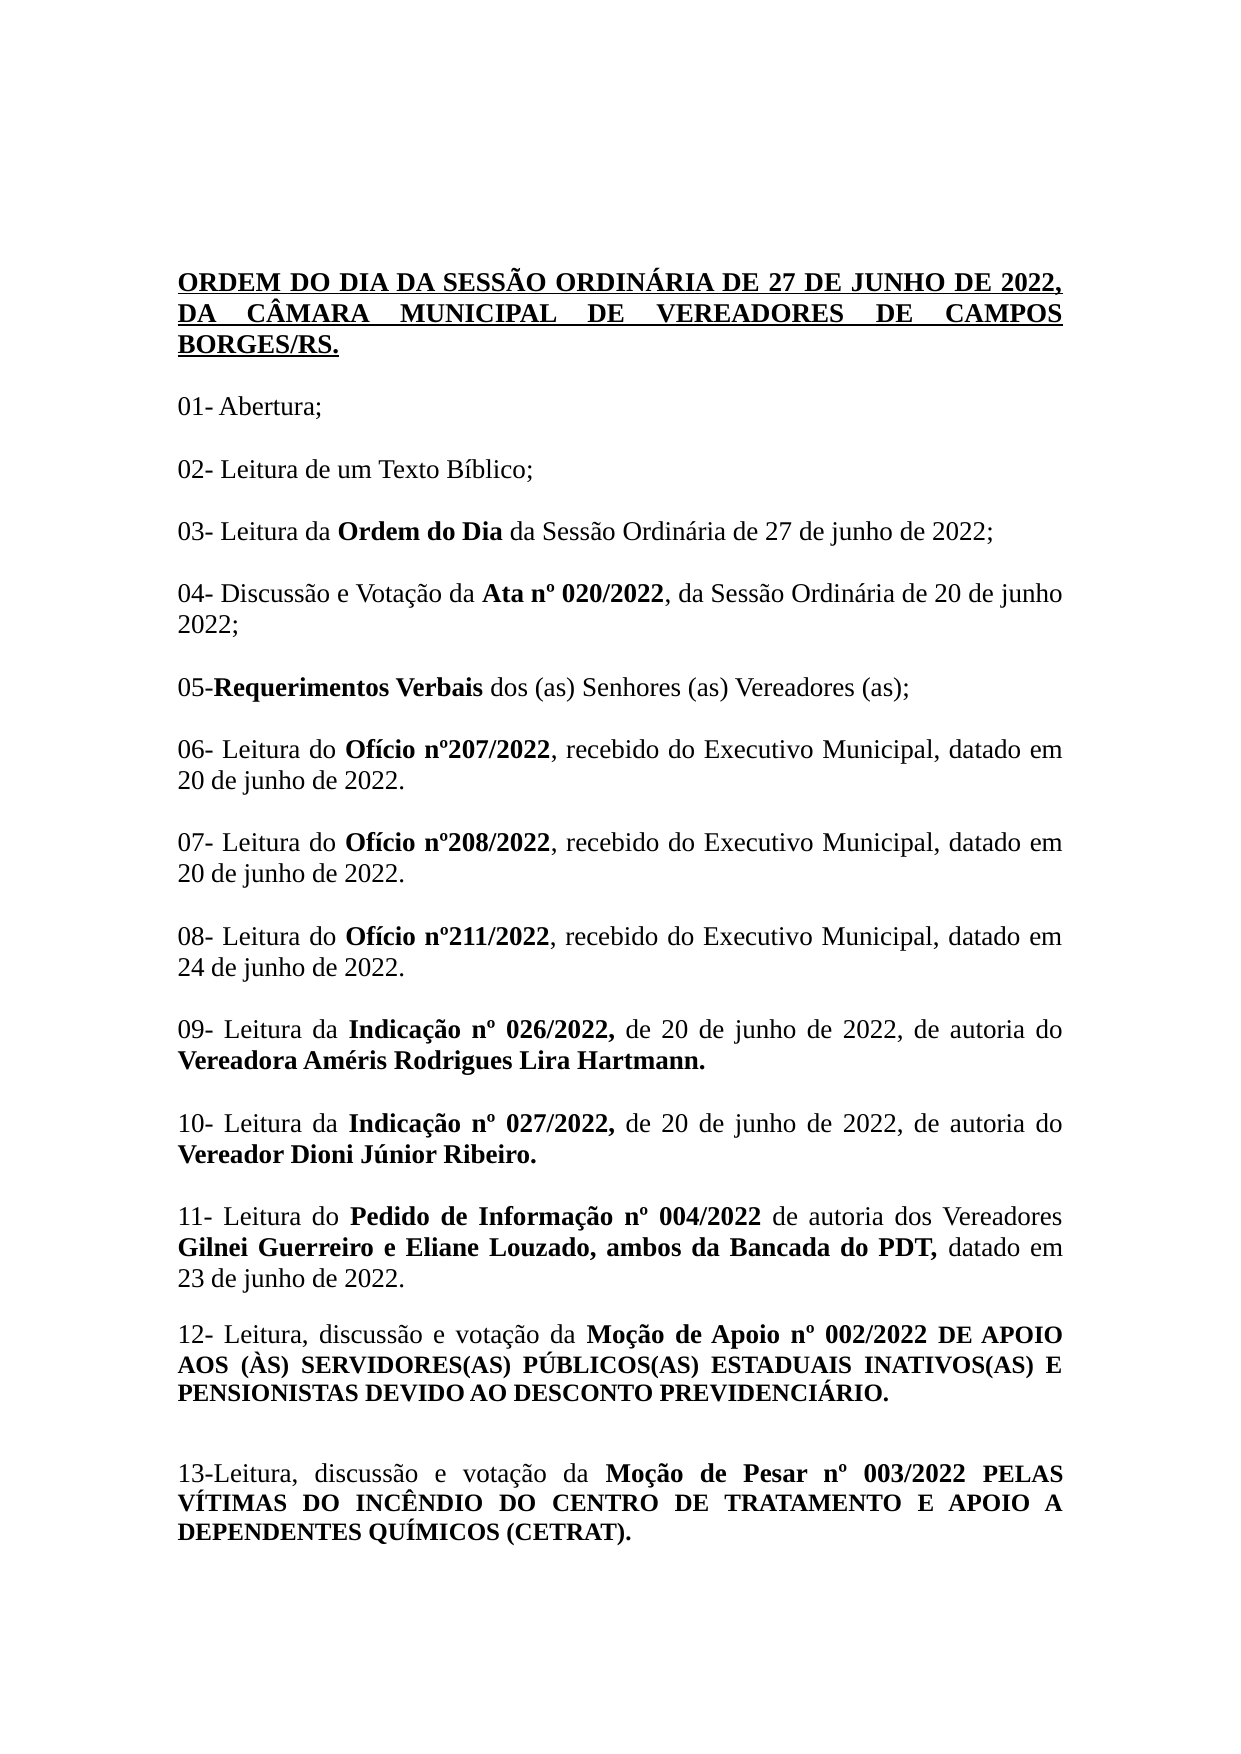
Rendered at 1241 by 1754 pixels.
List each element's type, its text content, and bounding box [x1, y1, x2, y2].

text 02- Leitura de um Texto Bíblico; [177, 453, 1063, 484]
text BORGES/RS. [177, 325, 1063, 359]
text 13-Leitura, discussão e votação da Moção de Pesar nº 003/2022 PELAS VÍTIMAS DO INCÊNDIO DO CENTRO DE TRATAMENTO E APOIO A DEPENDENTES QUÍMICOS (CETRAT). [177, 1457, 1063, 1546]
text 10- Leitura da Indicação nº 027/2022, de 20 de junho de 2022, de autoria do Vereador Dioni Júnior Ribeiro. [177, 1107, 1063, 1169]
text 07- Leitura do Ofício nº208/2022, recebido do Executivo Municipal, datado em 20 de junho de 2022. [177, 826, 1063, 889]
text 03- Leitura da Ordem do Dia da Sessão Ordinária de 27 de junho de 2022; [177, 515, 1063, 546]
text ORDEM DO DIA DA SESSÃO ORDINÁRIA DE 27 DE JUNHO DE 2022, [177, 266, 1063, 293]
text 01- Abertura; [177, 390, 1063, 422]
text 04- Discussão e Votação da Ata nº 020/2022, da Sessão Ordinária de 20 de junho 2022; [177, 577, 1063, 639]
text DA CÂMARA MUNICIPAL DE VEREADORES DE CAMPOS [177, 294, 1063, 324]
text 05-Requerimentos Verbais dos (as) Senhores (as) Vereadores (as); [177, 671, 1063, 702]
text 06- Leitura do Ofício nº207/2022, recebido do Executivo Municipal, datado em 20 de junho de 2022. [177, 733, 1063, 795]
text 08- Leitura do Ofício nº211/2022, recebido do Executivo Municipal, datado em 24 de junho de 2022. [177, 920, 1063, 982]
text 11- Leitura do Pedido de Informação nº 004/2022 de autoria dos Vereadores Gilnei Guerreiro e Eliane Louzado, ambos da Bancada do PDT, datado em 23 de junho de 2022. [177, 1200, 1063, 1294]
text 12- Leitura, discussão e votação da Moção de Apoio nº 002/2022 DE APOIO AOS (ÀS) SERVIDORES(AS) PÚBLICOS(AS) ESTADUAIS INATIVOS(AS) E PENSIONISTAS DEVIDO AO DESCONTO PREVIDENCIÁRIO. [177, 1319, 1063, 1407]
text 09- Leitura da Indicação nº 026/2022, de 20 de junho de 2022, de autoria do Vereadora Améris Rodrigues Lira Hartmann. [177, 1013, 1063, 1076]
